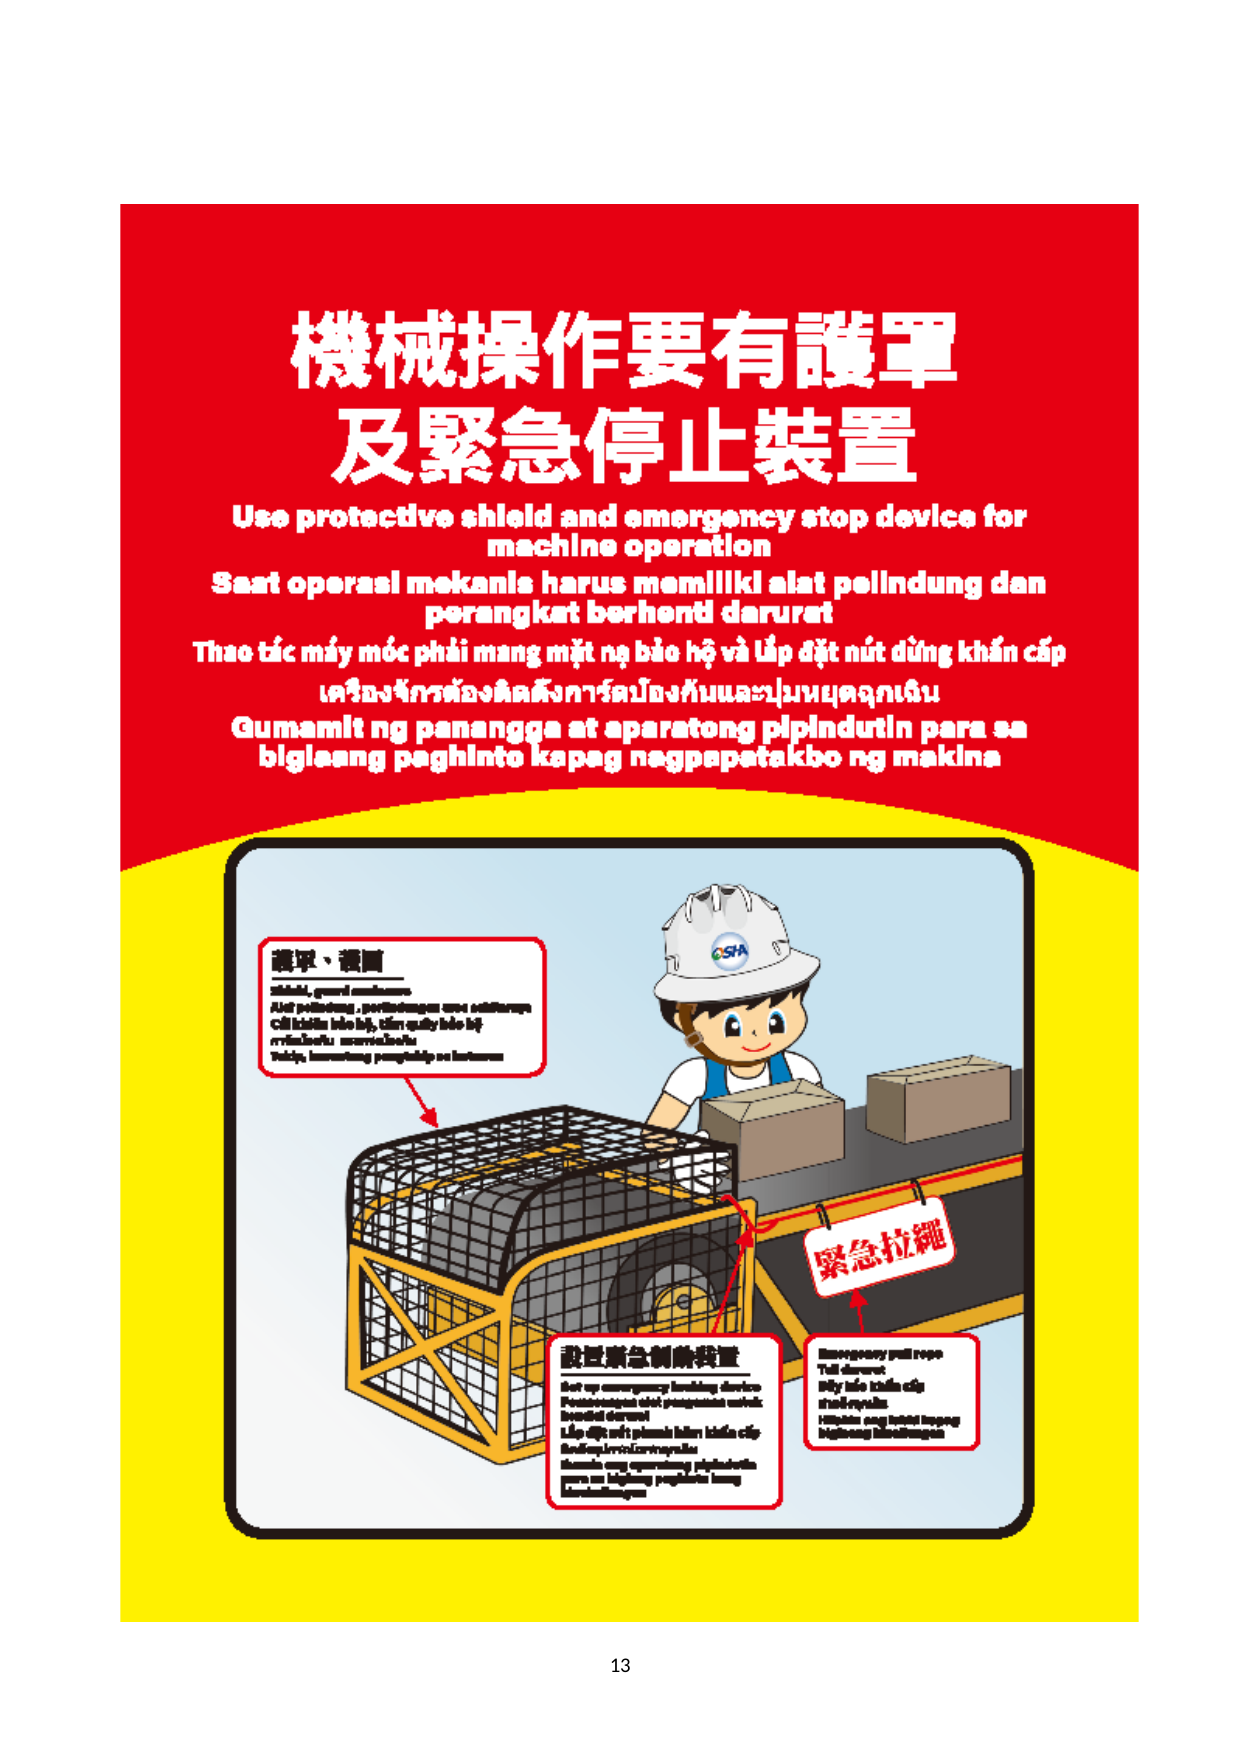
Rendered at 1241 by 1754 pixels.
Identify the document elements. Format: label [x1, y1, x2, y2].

picture [120, 204, 1139, 1622]
